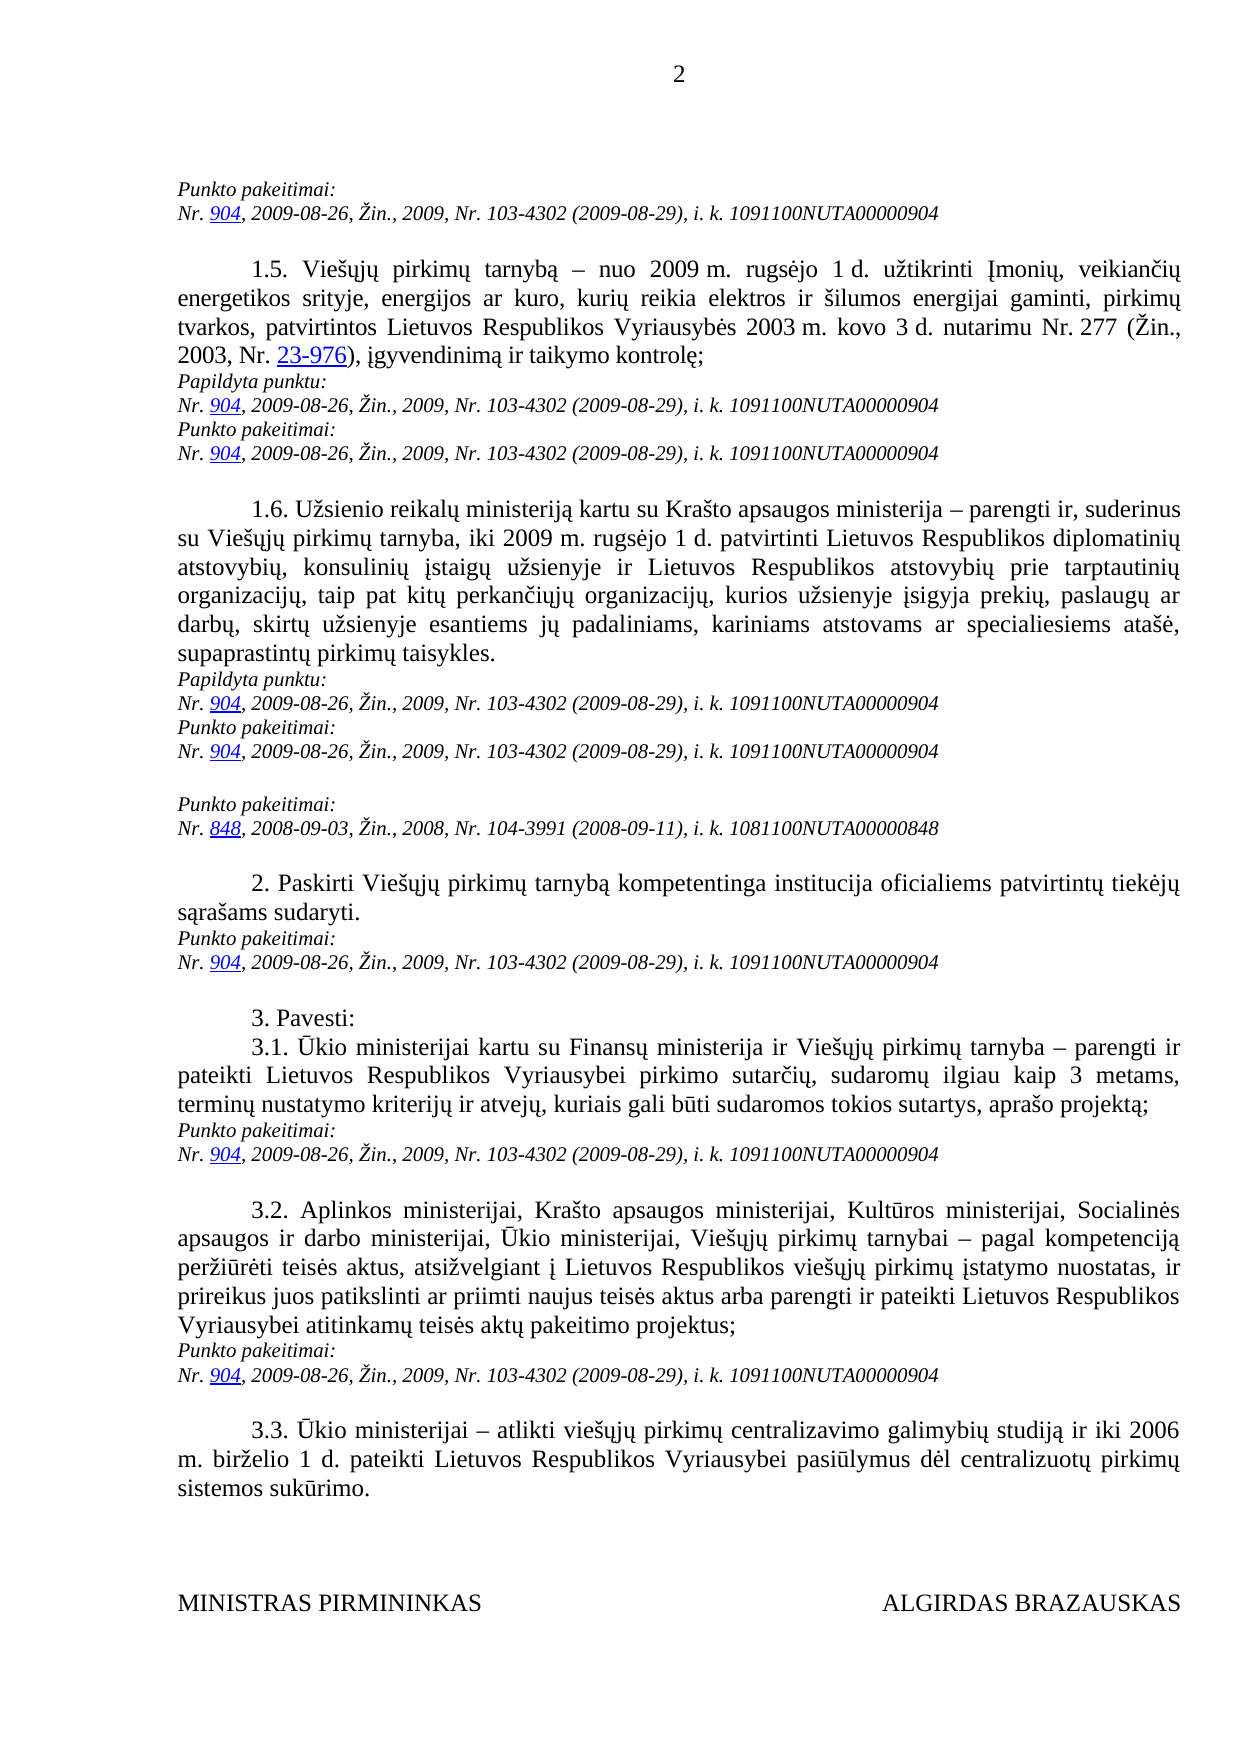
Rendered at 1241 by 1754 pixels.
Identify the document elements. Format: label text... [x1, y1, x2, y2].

text Nr. 904, 2009-08-26, Žin., 2009, Nr. 103-4302 (2009-08-29), i. k. 1091100NUTA00000904 [177, 950, 1181, 974]
text Punkto pakeitimai: [177, 926, 1181, 950]
text Papildyta punktu: [177, 667, 1181, 691]
text Punkto pakeitimai: [177, 792, 1181, 816]
text 3.1. Ūkio ministerijai kartu su Finansų ministerija ir Viešųjų pirkimų tarnyba – parengti ir pateikti Lietuvos Respublikos Vyriausybei pirkimo sutarčių, sudaromų ilgiau kaip 3 metams, terminų nustatymo kriterijų ir atvejų, kuriais gali būti sudaromos tokios sutartys, aprašo projektą; [177, 1032, 1181, 1118]
text Nr. 904, 2009-08-26, Žin., 2009, Nr. 103-4302 (2009-08-29), i. k. 1091100NUTA00000904 [177, 441, 1181, 465]
text Nr. 904, 2009-08-26, Žin., 2009, Nr. 103-4302 (2009-08-29), i. k. 1091100NUTA00000904 [177, 201, 1181, 225]
text Ministras Pirmininkas Algirdas Brazauskas [177, 1588, 1181, 1617]
text Punkto pakeitimai: [177, 1338, 1181, 1362]
text Nr. 904, 2009-08-26, Žin., 2009, Nr. 103-4302 (2009-08-29), i. k. 1091100NUTA00000904 [177, 1142, 1181, 1166]
text Nr. 904, 2009-08-26, Žin., 2009, Nr. 103-4302 (2009-08-29), i. k. 1091100NUTA00000904 [177, 691, 1181, 715]
text 3.2. Aplinkos ministerijai, Krašto apsaugos ministerijai, Kultūros ministerijai, Socialinės apsaugos ir darbo ministerijai, Ūkio ministerijai, Viešųjų pirkimų tarnybai – pagal kompetenciją peržiūrėti teisės aktus, atsižvelgiant į Lietuvos Respublikos viešųjų pirkimų įstatymo nuostatas, ir prireikus juos patikslinti ar priimti naujus teisės aktus arba parengti ir pateikti Lietuvos Respublikos Vyriausybei atitinkamų teisės aktų pakeitimo projektus; [177, 1195, 1181, 1338]
text Nr. 904, 2009-08-26, Žin., 2009, Nr. 103-4302 (2009-08-29), i. k. 1091100NUTA00000904 [177, 1362, 1181, 1387]
text Punkto pakeitimai: [177, 1118, 1181, 1142]
text Nr. 904, 2009-08-26, Žin., 2009, Nr. 103-4302 (2009-08-29), i. k. 1091100NUTA00000904 [177, 393, 1181, 417]
text 3. Pavesti: [177, 1003, 1181, 1032]
text Punkto pakeitimai: [177, 177, 1181, 201]
text 2. Paskirti Viešųjų pirkimų tarnybą kompetentinga institucija oficialiems patvirtintų tiekėjų sąrašams sudaryti. [177, 868, 1181, 926]
text Punkto pakeitimai: [177, 715, 1181, 739]
text 1.6. Užsienio reikalų ministeriją kartu su Krašto apsaugos ministerija – parengti ir, suderinus su Viešųjų pirkimų tarnyba, iki 2009 m. rugsėjo 1 d. patvirtinti Lietuvos Respublikos diplomatinių atstovybių, konsulinių įstaigų užsienyje ir Lietuvos Respublikos atstovybių prie tarptautinių organizacijų, taip pat kitų perkančiųjų organizacijų, kurios užsienyje įsigyja prekių, paslaugų ar darbų, skirtų užsienyje esantiems jų padaliniams, kariniams atstovams ar specialiesiems atašė, supaprastintų pirkimų taisykles. [177, 494, 1181, 667]
text 3.3. Ūkio ministerijai – atlikti viešųjų pirkimų centralizavimo galimybių studiją ir iki 2006 m. birželio 1 d. pateikti Lietuvos Respublikos Vyriausybei pasiūlymus dėl centralizuotų pirkimų sistemos sukūrimo. [177, 1415, 1181, 1502]
text Nr. 848, 2008-09-03, Žin., 2008, Nr. 104-3991 (2008-09-11), i. k. 1081100NUTA00000848 [177, 816, 1181, 840]
text Nr. 904, 2009-08-26, Žin., 2009, Nr. 103-4302 (2009-08-29), i. k. 1091100NUTA00000904 [177, 739, 1181, 763]
text Papildyta punktu: [177, 369, 1181, 393]
text 1.5. Viešųjų pirkimų tarnybą – nuo 2009 m. rugsėjo 1 d. užtikrinti Įmonių, veikiančių energetikos srityje, energijos ar kuro, kurių reikia elektros ir šilumos energijai gaminti, pirkimų tvarkos, patvirtintos Lietuvos Respublikos Vyriausybės 2003 m. kovo 3 d. nutarimu Nr. 277 (Žin., 2003, Nr. 23-976), įgyvendinimą ir taikymo kontrolę; [177, 254, 1181, 369]
text Punkto pakeitimai: [177, 417, 1181, 441]
